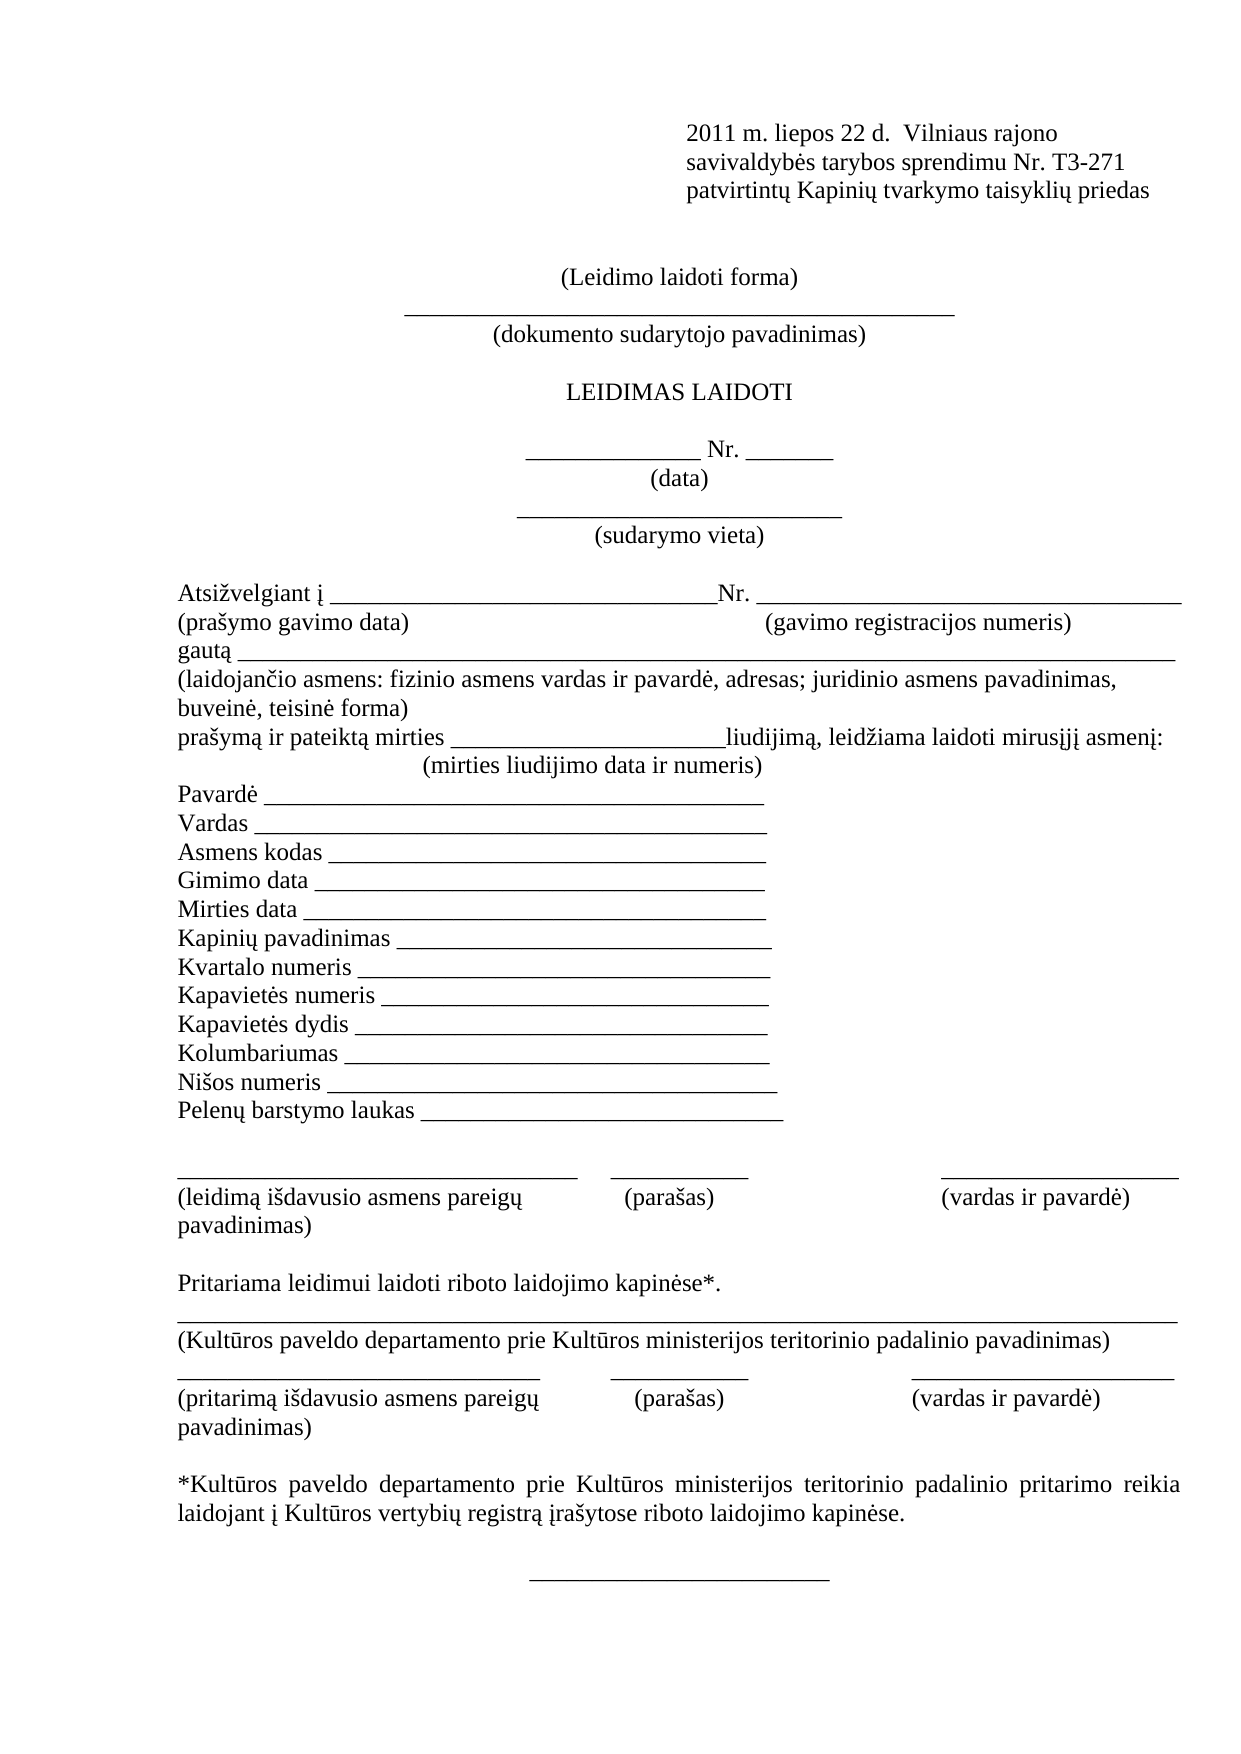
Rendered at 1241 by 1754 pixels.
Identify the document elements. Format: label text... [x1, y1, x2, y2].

text Kolumbariumas __________________________________ [177, 1038, 1181, 1067]
text ________________________________ ___________ ___________________ [177, 1153, 1181, 1182]
text gautą ___________________________________________________________________________ [177, 636, 1181, 664]
text Nišos numeris ____________________________________ [177, 1067, 1181, 1096]
text Kapavietės numeris _______________________________ [177, 981, 1181, 1009]
text (prašymo gavimo data) (gavimo registracijos numeris) [177, 607, 1181, 636]
text (pritarimą išdavusio asmens pareigų (parašas) (vardas ir pavardė) [177, 1383, 1181, 1412]
text LEIDIMAS LAIDOTI [177, 377, 1181, 406]
text (Kultūros paveldo departamento prie Kultūros ministerijos teritorinio padalinio pavadinimas) [177, 1326, 1181, 1354]
text Pelenų barstymo laukas _____________________________ [177, 1096, 1181, 1124]
text Kapavietės dydis _________________________________ [177, 1009, 1181, 1038]
text Kvartalo numeris _________________________________ [177, 952, 1181, 981]
text _____________________________ ___________ _____________________ [177, 1354, 1181, 1383]
text ____________________________________________ [177, 291, 1181, 319]
text (mirties liudijimo data ir numeris) [177, 751, 1181, 779]
text pavadinimas) [177, 1412, 1181, 1441]
text patvirtintų Kapinių tvarkymo taisyklių priedas [686, 176, 1181, 204]
text Pavardė ________________________________________ [177, 779, 1181, 808]
text ______________ Nr. _______ [177, 434, 1181, 463]
text ________________________ [177, 1556, 1181, 1584]
text savivaldybės tarybos sprendimu Nr. T3-271 [686, 147, 1181, 176]
text (laidojančio asmens: fizinio asmens vardas ir pavardė, adresas; juridinio asmens pavadinimas, buveinė, teisinė forma) [177, 664, 1181, 722]
text pavadinimas) [177, 1211, 1181, 1239]
text Pritariama leidimui laidoti riboto laidojimo kapinėse*. [177, 1268, 1181, 1297]
text Asmens kodas ___________________________________ [177, 837, 1181, 866]
text (Leidimo laidoti forma) [177, 262, 1181, 291]
text ________________________________________________________________________________ [177, 1297, 1181, 1326]
text (leidimą išdavusio asmens pareigų (parašas) (vardas ir pavardė) [177, 1182, 1181, 1211]
text Vardas _________________________________________ [177, 808, 1181, 837]
text (data) [177, 463, 1181, 492]
text (sudarymo vieta) [177, 521, 1181, 549]
text (dokumento sudarytojo pavadinimas) [177, 319, 1181, 348]
text *Kultūros paveldo departamento prie Kultūros ministerijos teritorinio padalinio pritarimo reikia laidojant į Kultūros vertybių registrą įrašytose riboto laidojimo kapinėse. [177, 1469, 1181, 1527]
text Gimimo data ____________________________________ [177, 866, 1181, 894]
text prašymą ir pateiktą mirties ______________________liudijimą, leidžiama laidoti mirusįjį asmenį: [177, 722, 1181, 751]
text __________________________ [177, 492, 1181, 521]
text Atsižvelgiant į _______________________________Nr. __________________________________ [177, 578, 1181, 607]
text 2011 m. liepos 22 d. Vilniaus rajono [686, 118, 1181, 147]
text Mirties data _____________________________________ [177, 894, 1181, 923]
text Kapinių pavadinimas ______________________________ [177, 923, 1181, 952]
